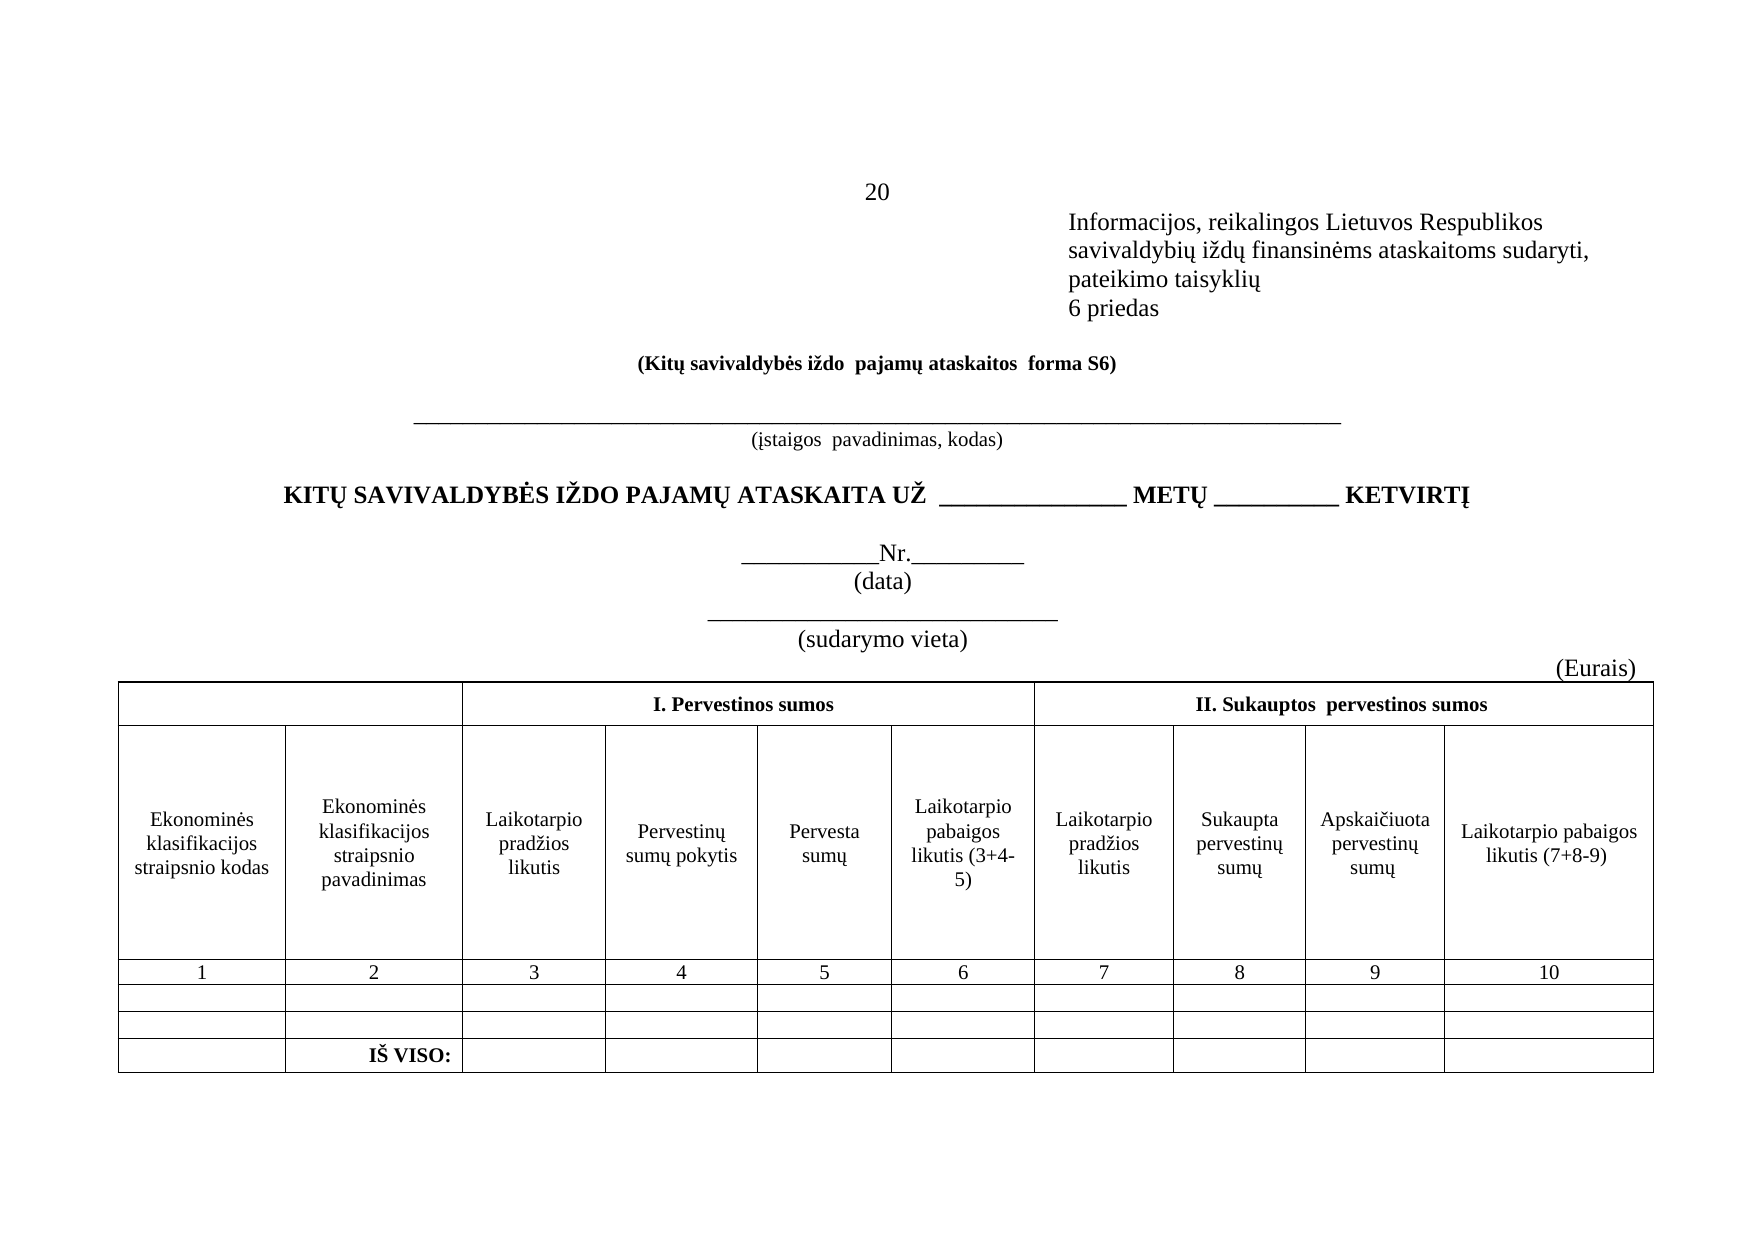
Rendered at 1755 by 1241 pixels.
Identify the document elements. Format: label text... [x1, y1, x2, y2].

table_cell [758, 1012, 891, 1037]
table_cell 7 [1035, 960, 1173, 984]
table_cell Laikotarpio pradžios likutis [1035, 726, 1173, 959]
table_cell 6 [892, 960, 1034, 984]
table_cell Laikotarpio pabaigos likutis (7+8-9) [1445, 726, 1653, 959]
text KITŲ SAVIVALDYBĖS IŽDO PAJAMŲ ATASKAITA UŽ _______________ METŲ __________ KETVIRTĮ [118, 480, 1636, 509]
table_cell 8 [1174, 960, 1305, 984]
table_cell [1035, 1012, 1173, 1037]
table_cell [1445, 1012, 1653, 1037]
table_cell [463, 1039, 605, 1072]
text (Kitų savivaldybės iždo pajamų ataskaitos forma S6) [118, 350, 1636, 374]
table_header [119, 683, 285, 725]
text Informacijos, reikalingos Lietuvos Respublikos savivaldybių iždų finansinėms ataskaitoms sudaryti, pateikimo taisyklių [1068, 207, 1636, 293]
table_cell 9 [1306, 960, 1444, 984]
table_cell [286, 1012, 462, 1037]
table_cell [1035, 985, 1173, 1011]
table_cell [1445, 985, 1653, 1011]
table_cell [463, 1012, 605, 1037]
table_cell [892, 985, 1034, 1011]
table_cell 10 [1445, 960, 1653, 984]
table_cell [1306, 1012, 1444, 1037]
table_cell Apskaičiuota pervestinų sumų [1306, 726, 1444, 959]
text ____________________________ [129, 595, 1636, 624]
table_cell [892, 1039, 1034, 1072]
table_cell [758, 1039, 891, 1072]
table_cell [1174, 1039, 1305, 1072]
table_cell Ekonominės klasifikacijos straipsnio kodas [119, 726, 285, 959]
table_cell 1 [119, 960, 285, 984]
table_cell [1306, 985, 1444, 1011]
table_cell Ekonominės klasifikacijos straipsnio pavadinimas [286, 726, 462, 959]
table_cell [606, 1039, 757, 1072]
table_cell [892, 1012, 1034, 1037]
table_cell 2 [286, 960, 462, 984]
table_cell 4 [606, 960, 757, 984]
table_cell [1174, 1012, 1305, 1037]
table_cell [119, 1039, 285, 1072]
text (Eurais) [118, 653, 1636, 681]
text (data) [129, 566, 1636, 595]
table_header I. Pervestinos sumos [463, 683, 1034, 725]
table_header II. Sukauptos pervestinos sumos [1035, 683, 1653, 725]
table_cell [1035, 1039, 1173, 1072]
table_cell [463, 985, 605, 1011]
table_cell [606, 1012, 757, 1037]
table_cell Laikotarpio pabaigos likutis (3+4-5) [892, 726, 1034, 959]
table_cell Sukaupta pervestinų sumų [1174, 726, 1305, 959]
table_cell Laikotarpio pradžios likutis [463, 726, 605, 959]
table_cell [119, 985, 285, 1011]
table_cell [1174, 985, 1305, 1011]
table_cell [1306, 1039, 1444, 1072]
table_cell [606, 985, 757, 1011]
table_cell 3 [463, 960, 605, 984]
table_cell Pervestinų sumų pokytis [606, 726, 757, 959]
table_cell Pervesta sumų [758, 726, 891, 959]
table_cell IŠ VISO: [286, 1039, 462, 1072]
text ___________Nr._________ [129, 538, 1636, 566]
table_cell [1445, 1039, 1653, 1072]
text (įstaigos pavadinimas, kodas) [118, 427, 1636, 451]
table_cell 5 [758, 960, 891, 984]
table_cell [286, 985, 462, 1011]
text _ [118, 398, 1636, 427]
text (sudarymo vieta) [129, 624, 1636, 653]
table_cell [119, 1012, 285, 1037]
text 6 priedas [1068, 293, 1636, 322]
table_cell [758, 985, 891, 1011]
table_header [285, 683, 462, 725]
